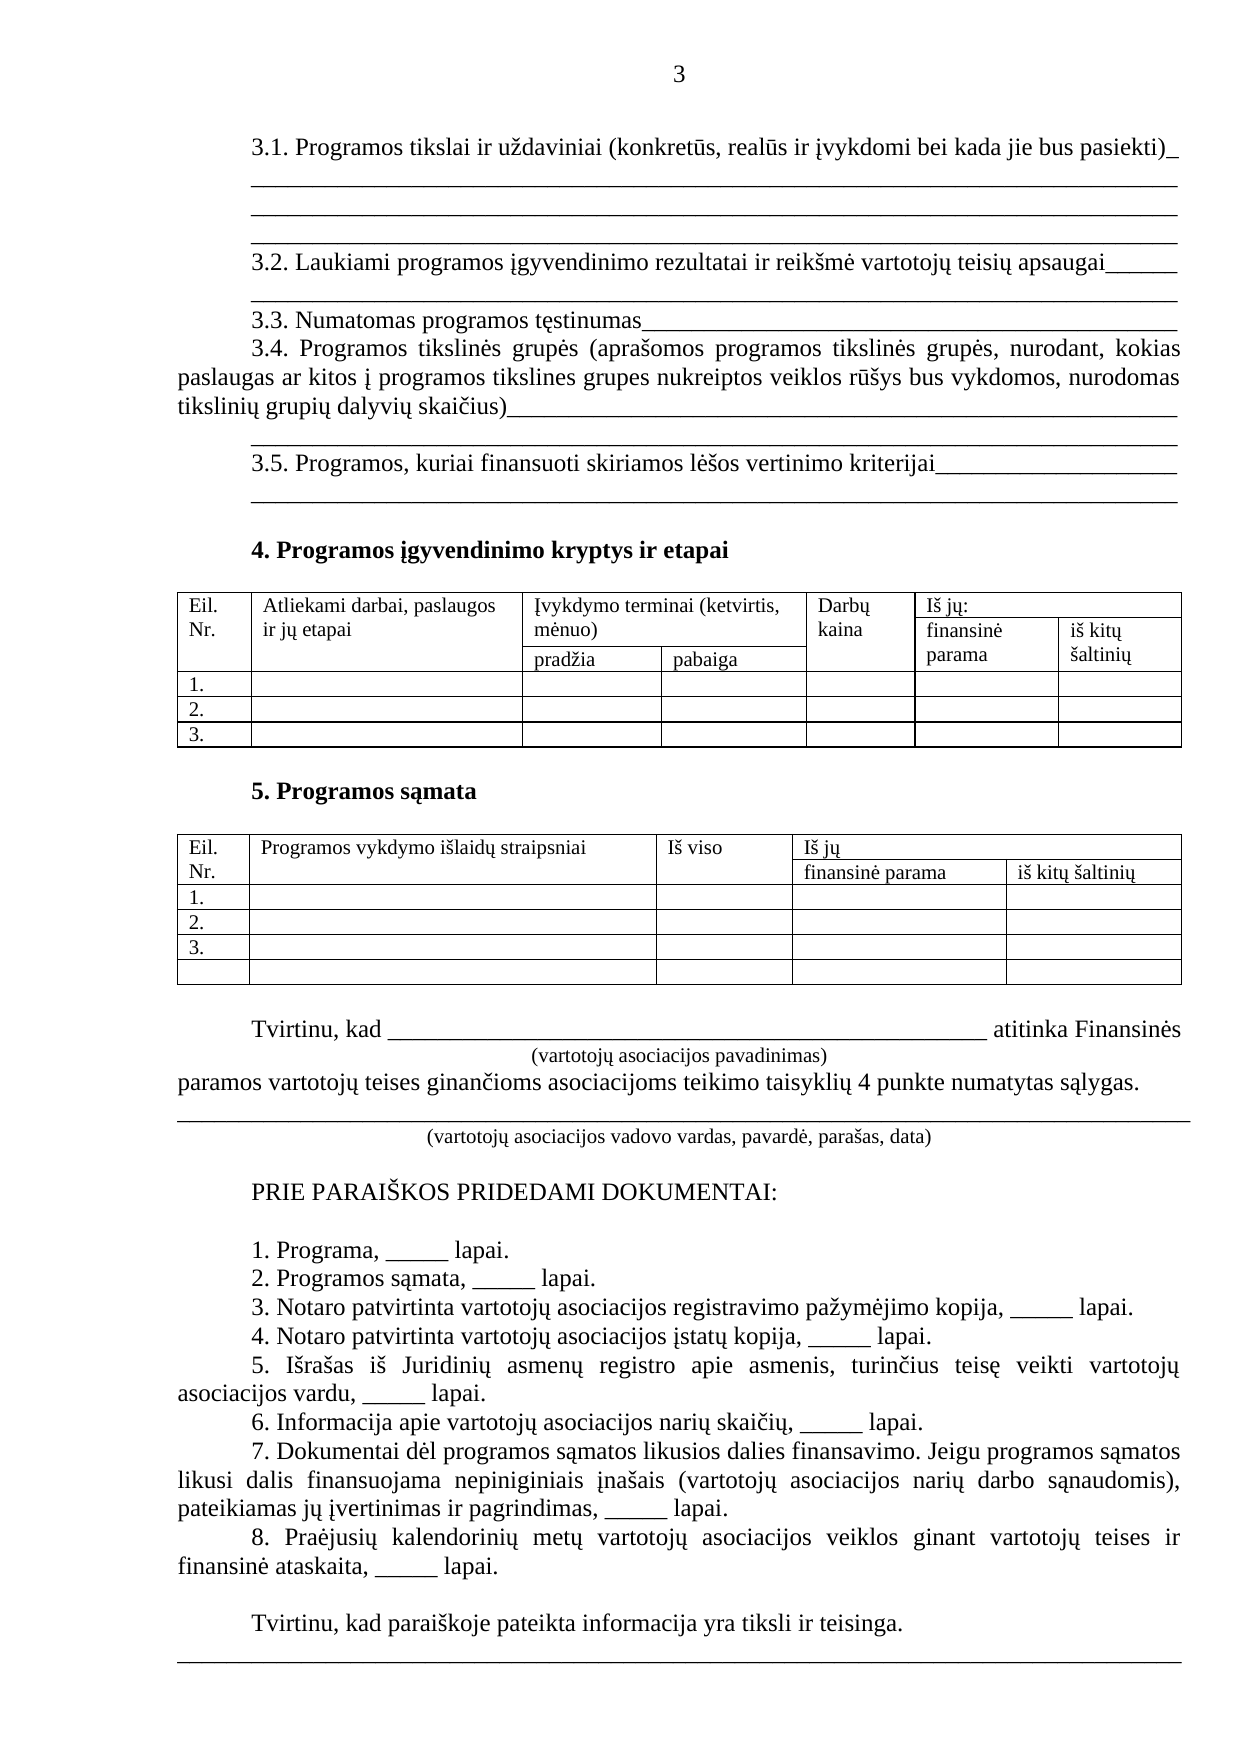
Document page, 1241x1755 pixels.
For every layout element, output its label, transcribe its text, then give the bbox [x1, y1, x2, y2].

table_header Iš jų: [916, 593, 1181, 617]
table_header Atliekami darbai, paslaugos ir jų etapai [252, 593, 522, 671]
table_cell [1007, 935, 1181, 959]
text PRIE PARAIŠKOS PRIDEDAMI DOKUMENTAI: [177, 1177, 1181, 1206]
table_cell [662, 723, 806, 746]
text 3.3. Numatomas programos tęstinumas [177, 305, 1181, 333]
table_cell [1007, 910, 1181, 934]
text 6. Informacija apie vartotojų asociacijos narių skaičių, _____ lapai. [177, 1407, 1181, 1436]
text 4. Programos įgyvendinimo kryptys ir etapai [177, 535, 1181, 563]
text 1. Programa, _____ lapai. [177, 1235, 1181, 1263]
table_cell [793, 885, 1006, 909]
text 8. Praėjusių kalendorinių metų vartotojų asociacijos veiklos ginant vartotojų teises ir finansinė ataskaita, _____ lapai. [177, 1522, 1181, 1580]
table_cell [1059, 723, 1181, 746]
table_cell pradžia [523, 647, 661, 671]
table_cell [807, 672, 914, 696]
table_cell 1. [178, 672, 251, 696]
table_cell [523, 697, 661, 721]
table_cell [1007, 885, 1181, 909]
table_header Eil. Nr. [178, 835, 249, 884]
text 3.1. Programos tikslai ir uždaviniai (konkretūs, realūs ir įvykdomi bei kada jie bus pasiekti) [177, 132, 1181, 161]
table_cell [523, 723, 661, 746]
text Tvirtinu, kad paraiškoje pateikta informacija yra tiksli ir teisinga. [177, 1608, 1181, 1637]
table_cell iš kitų šaltinių [1007, 860, 1181, 884]
table_cell [657, 910, 792, 934]
table_cell 1. [178, 885, 249, 909]
text 3.4. Programos tikslinės grupės (aprašomos programos tikslinės grupės, nurodant, kokias paslaugas ar kitos į programos tikslines grupes nukreiptos veiklos rūšys bus vykdomos, nurodomas tikslinių grupių dalyvių skaičius) [177, 333, 1181, 420]
table_cell [793, 935, 1006, 959]
table_cell finansinė parama [916, 618, 1058, 671]
table_cell [178, 960, 249, 984]
table_cell [807, 723, 914, 746]
text 3.2. Laukiami programos įgyvendinimo rezultatai ir reikšmė vartotojų teisių apsaugai [177, 247, 1181, 276]
table_cell [1007, 960, 1181, 984]
text 2. Programos sąmata, _____ lapai. [177, 1263, 1181, 1292]
table_cell 2. [178, 697, 251, 721]
table_cell 3. [178, 723, 251, 746]
table_cell [662, 672, 806, 696]
text 3.5. Programos, kuriai finansuoti skiriamos lėšos vertinimo kriterijai [177, 448, 1181, 477]
text (vartotojų asociacijos pavadinimas) [177, 1043, 1181, 1067]
text paramos vartotojų teises ginančioms asociacijoms teikimo taisyklių 4 punkte numatytas sąlygas. [177, 1067, 1181, 1096]
table_cell finansinė parama [793, 860, 1006, 884]
text 5. Programos sąmata [177, 776, 1181, 805]
table_cell [252, 672, 522, 696]
table_cell [252, 723, 522, 746]
table_cell [916, 723, 1058, 746]
table_cell [657, 935, 792, 959]
table_header Iš jų [793, 835, 1181, 859]
table_cell [807, 697, 914, 721]
table_cell [250, 885, 656, 909]
table_cell [1059, 697, 1181, 721]
table_cell [793, 960, 1006, 984]
table_header Eil. Nr. [178, 593, 251, 671]
table_cell [1059, 672, 1181, 696]
table_header Iš viso [657, 835, 792, 884]
text (vartotojų asociacijos vadovo vardas, pavardė, parašas, data) [177, 1124, 1181, 1148]
table_cell [250, 960, 656, 984]
table_cell [916, 697, 1058, 721]
text 4. Notaro patvirtinta vartotojų asociacijos įstatų kopija, _____ lapai. [177, 1321, 1181, 1350]
table_header Programos vykdymo išlaidų straipsniai [250, 835, 656, 884]
table_header Įvykdymo terminai (ketvirtis, mėnuo) [523, 593, 806, 646]
table_cell [252, 697, 522, 721]
table_cell [916, 672, 1058, 696]
table_cell 3. [178, 935, 249, 959]
table_cell [662, 697, 806, 721]
table_cell [657, 885, 792, 909]
table_header Darbų kaina [807, 593, 914, 671]
table_cell [523, 672, 661, 696]
table_cell [793, 910, 1006, 934]
table_cell 2. [178, 910, 249, 934]
table_cell [250, 935, 656, 959]
table_cell iš kitų šaltinių [1059, 618, 1181, 671]
text 3. Notaro patvirtinta vartotojų asociacijos registravimo pažymėjimo kopija, _____ lapai. [177, 1292, 1181, 1321]
text 5. Išrašas iš Juridinių asmenų registro apie asmenis, turinčius teisę veikti vartotojų asociacijos vardu, _____ lapai. [177, 1350, 1181, 1407]
table_cell [250, 910, 656, 934]
text Tvirtinu, kad atitinka Finansinės [177, 1014, 1181, 1043]
table_cell [657, 960, 792, 984]
text 7. Dokumentai dėl programos sąmatos likusios dalies finansavimo. Jeigu programos sąmatos likusi dalis finansuojama nepiniginiais įnašais (vartotojų asociacijos narių darbo sąnaudomis), pateikiamas jų įvertinimas ir pagrindimas, _____ lapai. [177, 1436, 1181, 1522]
table_cell pabaiga [662, 647, 806, 671]
